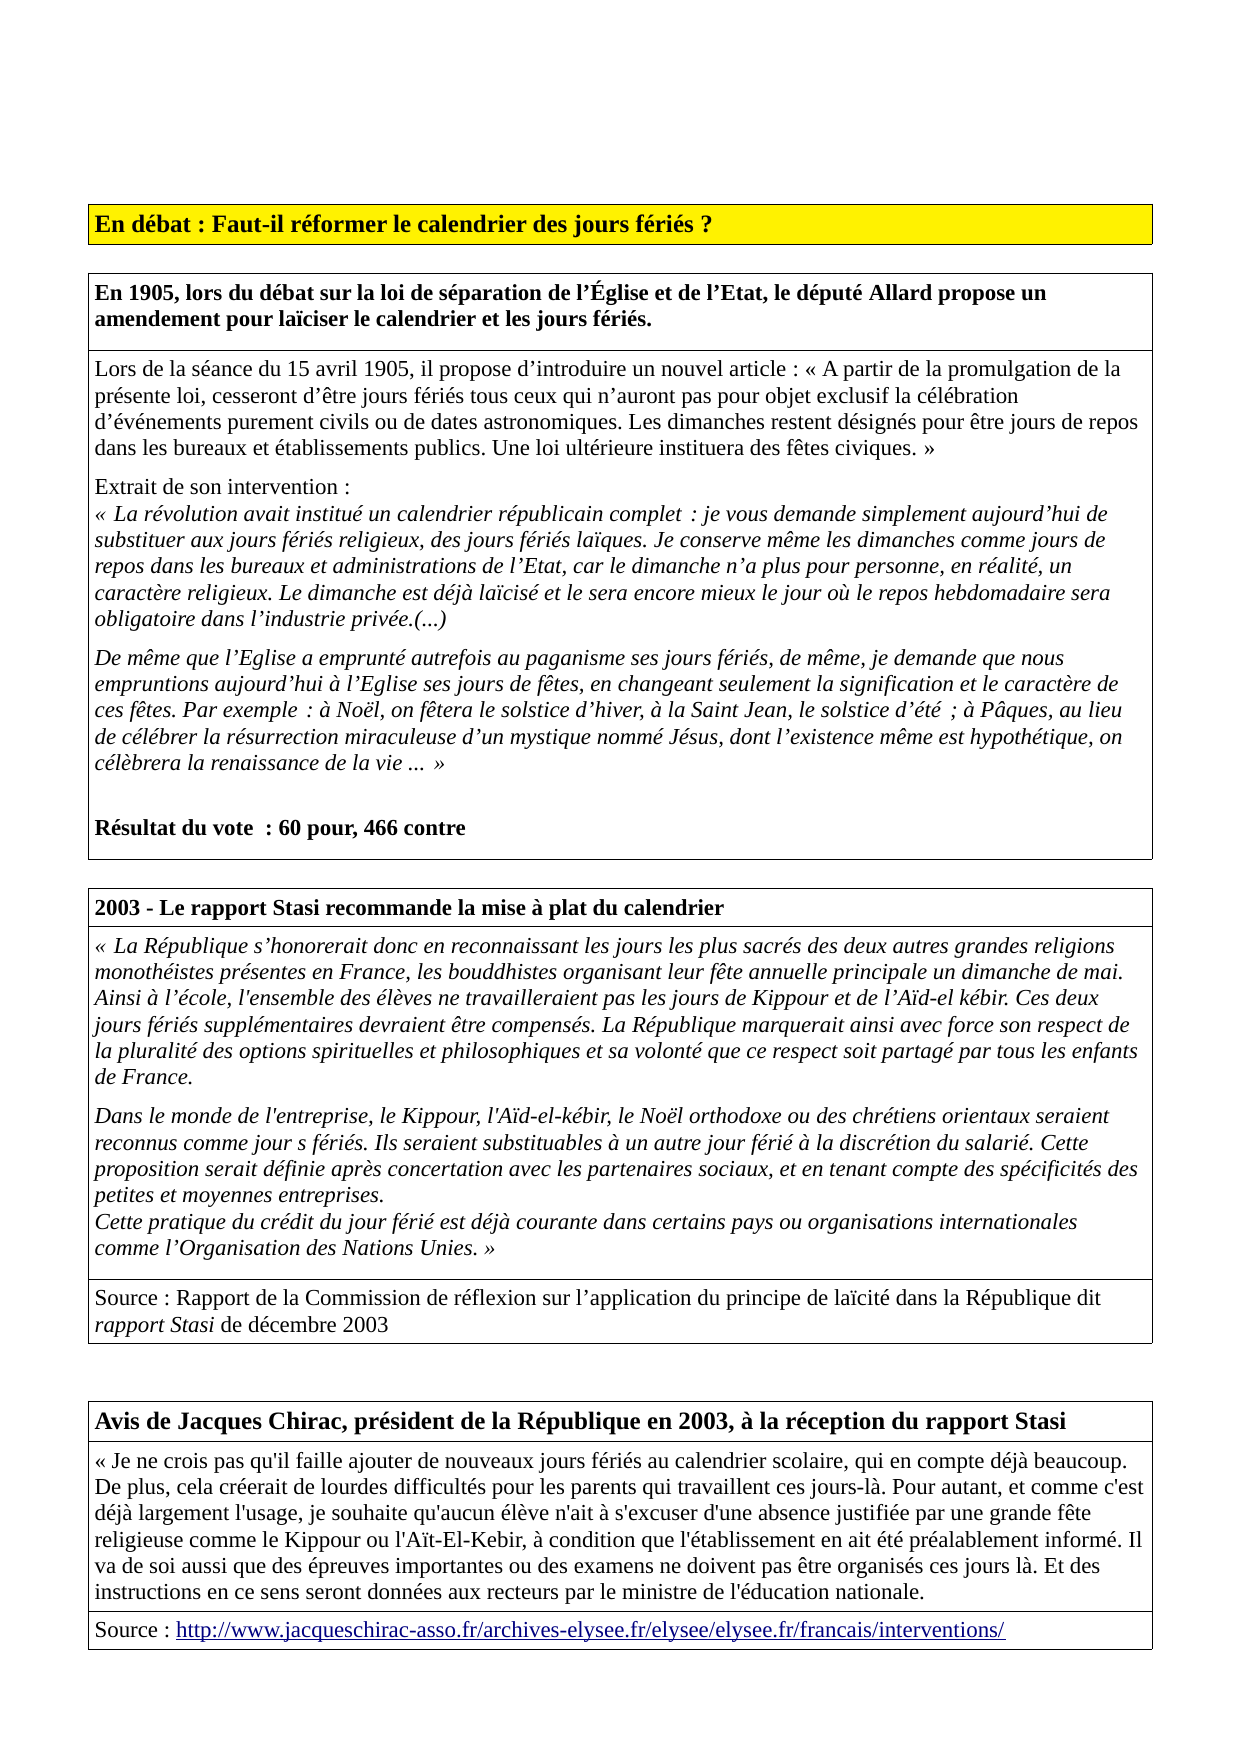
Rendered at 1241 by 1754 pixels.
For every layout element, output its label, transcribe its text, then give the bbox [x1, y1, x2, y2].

table_header Avis de Jacques Chirac, président de la République en 2003, à la réception du rapport Stasi [89, 1402, 1152, 1441]
table_cell Source : http://www.jacqueschirac-asso.fr/archives-elysee.fr/elysee/elysee.fr/francais/interventions/ [89, 1612, 1152, 1648]
table_header 2003 - Le rapport Stasi recommande la mise à plat du calendrier [89, 889, 1152, 926]
table_cell Lors de la séance du 15 avril 1905, il propose d’introduire un nouvel article : « A partir de la promulgation de la présente loi, cesseront d’être jours fériés tous ceux qui n’auront pas pour objet exclusif la célébration d’événements purement civils ou de dates astronomiques. Les dimanches restent désignés pour être jours de repos dans les bureaux et établissements publics. Une loi ultérieure instituera des fêtes civiques. » Extrait de son intervention : « La révolution avait institué un calendrier républicain complet : je vous demande simplement aujourd’hui de substituer aux jours fériés religieux, des jours fériés laïques. Je conserve même les dimanches comme jours de repos dans les bureaux et administrations de l’Etat, car le dimanche n’a plus pour personne, en réalité, un caractère religieux. Le dimanche est déjà laïcisé et le sera encore mieux le jour où le repos hebdomadaire sera obligatoire dans l’industrie privée.(...) De même que l’Eglise a emprunté autrefois au paganisme ses jours fériés, de même, je demande que nous empruntions aujourd’hui à l’Eglise ses jours de fêtes, en changeant seulement la signification et le caractère de ces fêtes. Par exemple : à Noël, on fêtera le solstice d’hiver, à la Saint Jean, le solstice d’été ; à Pâques, au lieu de célébrer la résurrection miraculeuse d’un mystique nommé Jésus, dont l’existence même est hypothétique, on célèbrera la renaissance de la vie ... » Résultat du vote : 60 pour, 466 contre [89, 351, 1152, 859]
table_header En débat : Faut-il réformer le calendrier des jours fériés ? [89, 205, 1152, 244]
table_cell « Je ne crois pas qu'il faille ajouter de nouveaux jours fériés au calendrier scolaire, qui en compte déjà beaucoup. De plus, cela créerait de lourdes difficultés pour les parents qui travaillent ces jours-là. Pour autant, et comme c'est déjà largement l'usage, je souhaite qu'aucun élève n'ait à s'excuser d'une absence justifiée par une grande fête religieuse comme le Kippour ou l'Aït-El-Kebir, à condition que l'établissement en ait été préalablement informé. Il va de soi aussi que des épreuves importantes ou des examens ne doivent pas être organisés ces jours là. Et des instructions en ce sens seront données aux recteurs par le ministre de l'éducation nationale. [89, 1442, 1152, 1611]
table_header En 1905, lors du débat sur la loi de séparation de l’Église et de l’Etat, le député Allard propose un amendement pour laïciser le calendrier et les jours fériés. [89, 274, 1152, 349]
table_cell Source : Rapport de la Commission de réflexion sur l’application du principe de laïcité dans la République dit rapport Stasi de décembre 2003 [89, 1280, 1152, 1343]
table_cell « La République s’honorerait donc en reconnaissant les jours les plus sacrés des deux autres grandes religions monothéistes présentes en France, les bouddhistes organisant leur fête annuelle principale un dimanche de mai. Ainsi à l’école, l'ensemble des élèves ne travailleraient pas les jours de Kippour et de l’Aïd-el kébir. Ces deux jours fériés supplémentaires devraient être compensés. La République marquerait ainsi avec force son respect de la pluralité des options spirituelles et philosophiques et sa volonté que ce respect soit partagé par tous les enfants de France. Dans le monde de l'entreprise, le Kippour, l'Aïd-el-kébir, le Noël orthodoxe ou des chrétiens orientaux seraient reconnus comme jour s fériés. Ils seraient substituables à un autre jour férié à la discrétion du salarié. Cette proposition serait définie après concertation avec les partenaires sociaux, et en tenant compte des spécificités des petites et moyennes entreprises. Cette pratique du crédit du jour férié est déjà courante dans certains pays ou organisations internationales comme l’Organisation des Nations Unies. » [89, 927, 1152, 1279]
